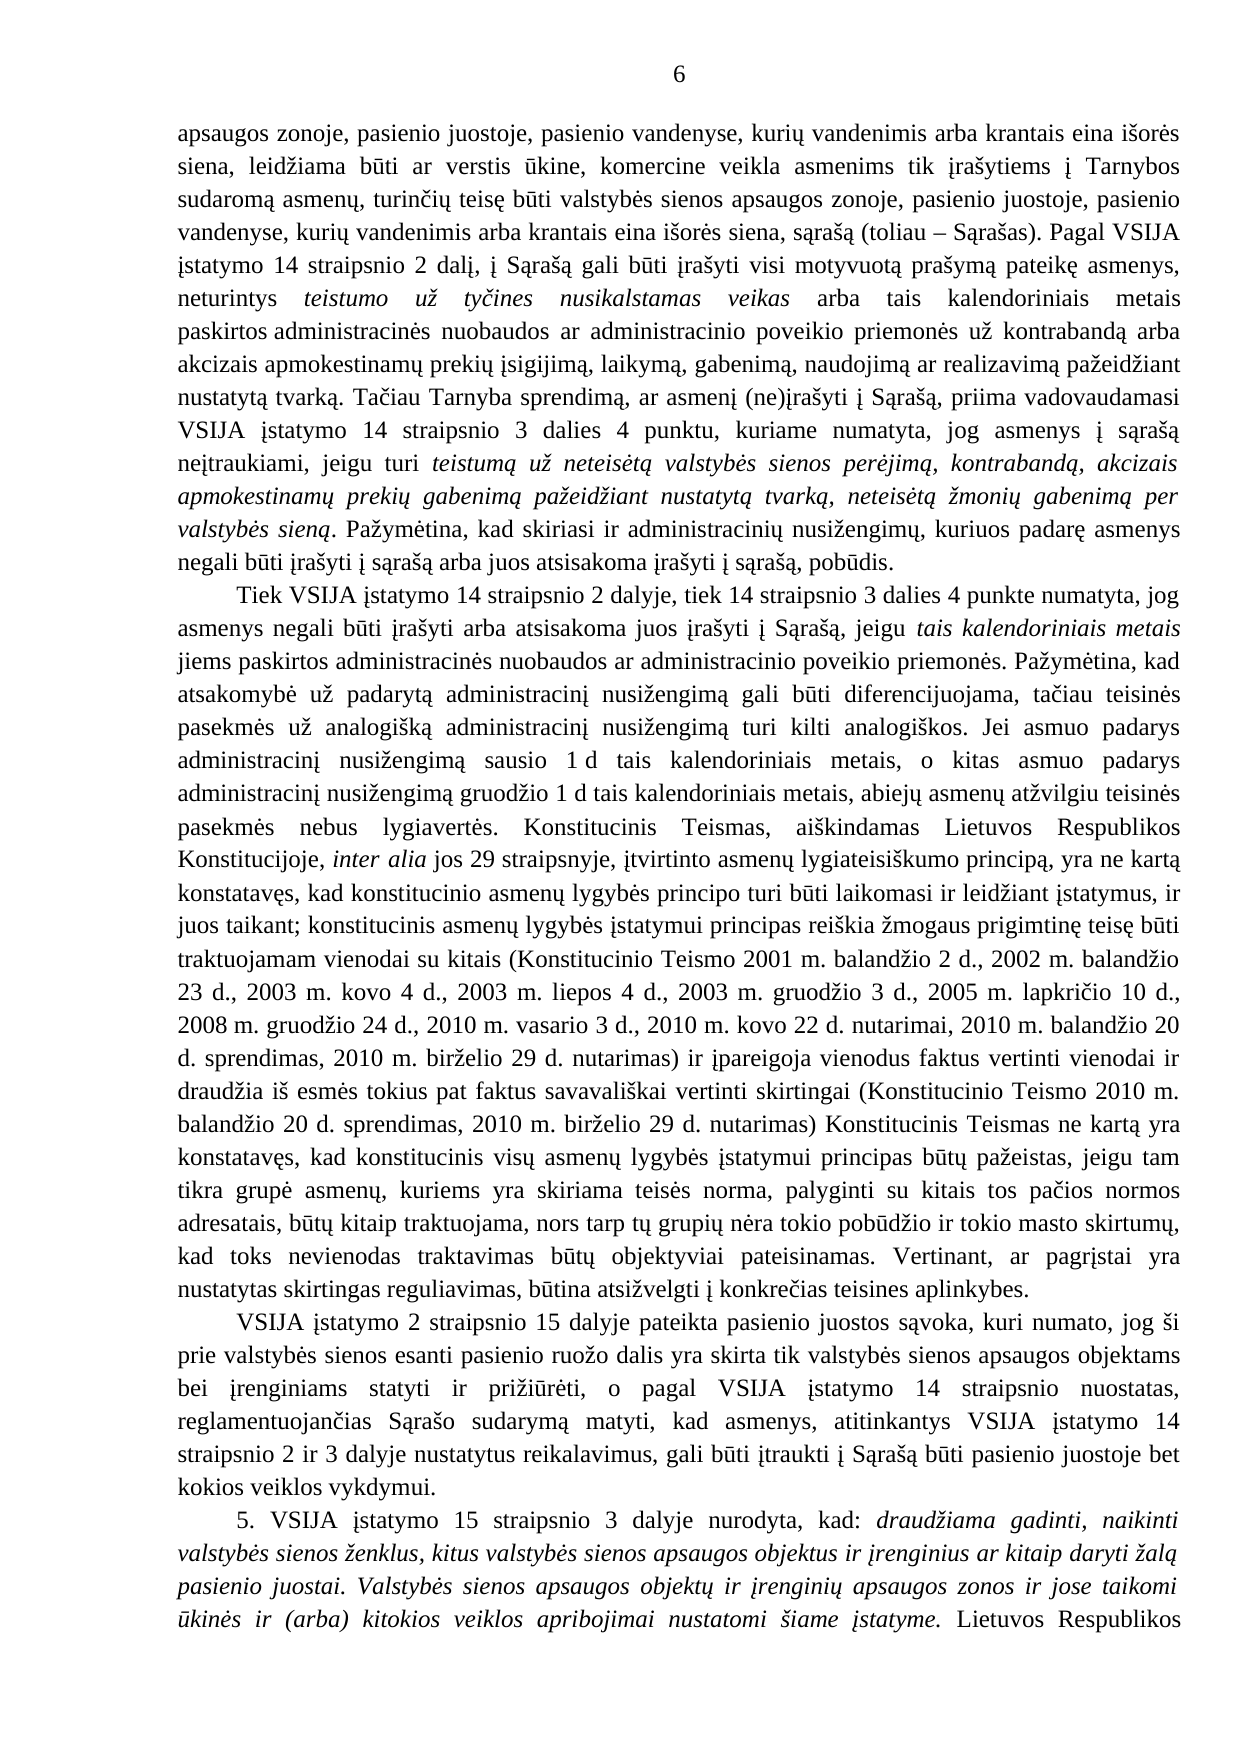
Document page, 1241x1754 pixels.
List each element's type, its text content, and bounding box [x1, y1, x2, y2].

text VSIJA įstatymo 2 straipsnio 15 dalyje pateikta pasienio juostos sąvoka, kuri numato, jog ši prie valstybės sienos esanti pasienio ruožo dalis yra skirta tik valstybės sienos apsaugos objektams bei įrenginiams statyti ir prižiūrėti, o pagal VSIJA įstatymo 14 straipsnio nuostatas, reglamentuojančias Sąrašo sudarymą matyti, kad asmenys, atitinkantys VSIJA įstatymo 14 straipsnio 2 ir 3 dalyje nustatytus reikalavimus, gali būti įtraukti į Sąrašą būti pasienio juostoje bet kokios veiklos vykdymui. [177, 1307, 1181, 1501]
text Tiek VSIJA įstatymo 14 straipsnio 2 dalyje, tiek 14 straipsnio 3 dalies 4 punkte numatyta, jog asmenys negali būti įrašyti arba atsisakoma juos įrašyti į Sąrašą, jeigu tais kalendoriniais metais jiems paskirtos administracinės nuobaudos ar administracinio poveikio priemonės. Pažymėtina, kad atsakomybė už padarytą administracinį nusižengimą gali būti diferencijuojama, tačiau teisinės pasekmės už analogišką administracinį nusižengimą turi kilti analogiškos. Jei asmuo padarys administracinį nusižengimą sausio 1 d tais kalendoriniais metais, o kitas asmuo padarys administracinį nusižengimą gruodžio 1 d tais kalendoriniais metais, abiejų asmenų atžvilgiu teisinės pasekmės nebus lygiavertės. Konstitucinis Teismas, aiškindamas Lietuvos Respublikos Konstitucijoje, inter alia jos 29 straipsnyje, įtvirtinto asmenų lygiateisiškumo principą, yra ne kartą konstatavęs, kad konstitucinio asmenų lygybės principo turi būti laikomasi ir leidžiant įstatymus, ir juos taikant; konstitucinis asmenų lygybės įstatymui principas reiškia žmogaus prigimtinę teisę būti traktuojamam vienodai su kitais (Konstitucinio Teismo 2001 m. balandžio 2 d., 2002 m. balandžio 23 d., 2003 m. kovo 4 d., 2003 m. liepos 4 d., 2003 m. gruodžio 3 d., 2005 m. lapkričio 10 d., 2008 m. gruodžio 24 d., 2010 m. vasario 3 d., 2010 m. kovo 22 d. nutarimai, 2010 m. balandžio 20 d. sprendimas, 2010 m. birželio 29 d. nutarimas) ir įpareigoja vienodus faktus vertinti vienodai ir draudžia iš esmės tokius pat faktus savavališkai vertinti skirtingai (Konstitucinio Teismo 2010 m. balandžio 20 d. sprendimas, 2010 m. birželio 29 d. nutarimas) Konstitucinis Teismas ne kartą yra konstatavęs, kad konstitucinis visų asmenų lygybės įstatymui principas būtų pažeistas, jeigu tam tikra grupė asmenų, kuriems yra skiriama teisės norma, palyginti su kitais tos pačios normos adresatais, būtų kitaip traktuojama, nors tarp tų grupių nėra tokio pobūdžio ir tokio masto skirtumų, kad toks nevienodas traktavimas būtų objektyviai pateisinamas. Vertinant, ar pagrįstai yra nustatytas skirtingas reguliavimas, būtina atsižvelgti į konkrečias teisines aplinkybes. [177, 580, 1181, 1303]
text apsaugos zonoje, pasienio juostoje, pasienio vandenyse, kurių vandenimis arba krantais eina išorės siena, leidžiama būti ar verstis ūkine, komercine veikla asmenims tik įrašytiems į Tarnybos sudaromą asmenų, turinčių teisę būti valstybės sienos apsaugos zonoje, pasienio juostoje, pasienio vandenyse, kurių vandenimis arba krantais eina išorės siena, sąrašą (toliau – Sąrašas). Pagal VSIJA įstatymo 14 straipsnio 2 dalį, į Sąrašą gali būti įrašyti visi motyvuotą prašymą pateikę asmenys, neturintys teistumo už tyčines nusikalstamas veikas arba tais kalendoriniais metais paskirtos administracinės nuobaudos ar administracinio poveikio priemonės už kontrabandą arba akcizais apmokestinamų prekių įsigijimą, laikymą, gabenimą, naudojimą ar realizavimą pažeidžiant nustatytą tvarką. Tačiau Tarnyba sprendimą, ar asmenį (ne)įrašyti į Sąrašą, priima vadovaudamasi VSIJA įstatymo 14 straipsnio 3 dalies 4 punktu, kuriame numatyta, jog asmenys į sąrašą neįtraukiami, jeigu turi teistumą už neteisėtą valstybės sienos perėjimą, kontrabandą, akcizais apmokestinamų prekių gabenimą pažeidžiant nustatytą tvarką, neteisėtą žmonių gabenimą per valstybės sieną. Pažymėtina, kad skiriasi ir administracinių nusižengimų, kuriuos padarę asmenys negali būti įrašyti į sąrašą arba juos atsisakoma įrašyti į sąrašą, pobūdis. [177, 118, 1181, 576]
text 5. VSIJA įstatymo 15 straipsnio 3 dalyje nurodyta, kad: draudžiama gadinti, naikinti valstybės sienos ženklus, kitus valstybės sienos apsaugos objektus ir įrenginius ar kitaip daryti žalą pasienio juostai. Valstybės sienos apsaugos objektų ir įrenginių apsaugos zonos ir jose taikomi ūkinės ir (arba) kitokios veiklos apribojimai nustatomi šiame įstatyme. Lietuvos Respublikos [177, 1505, 1181, 1633]
